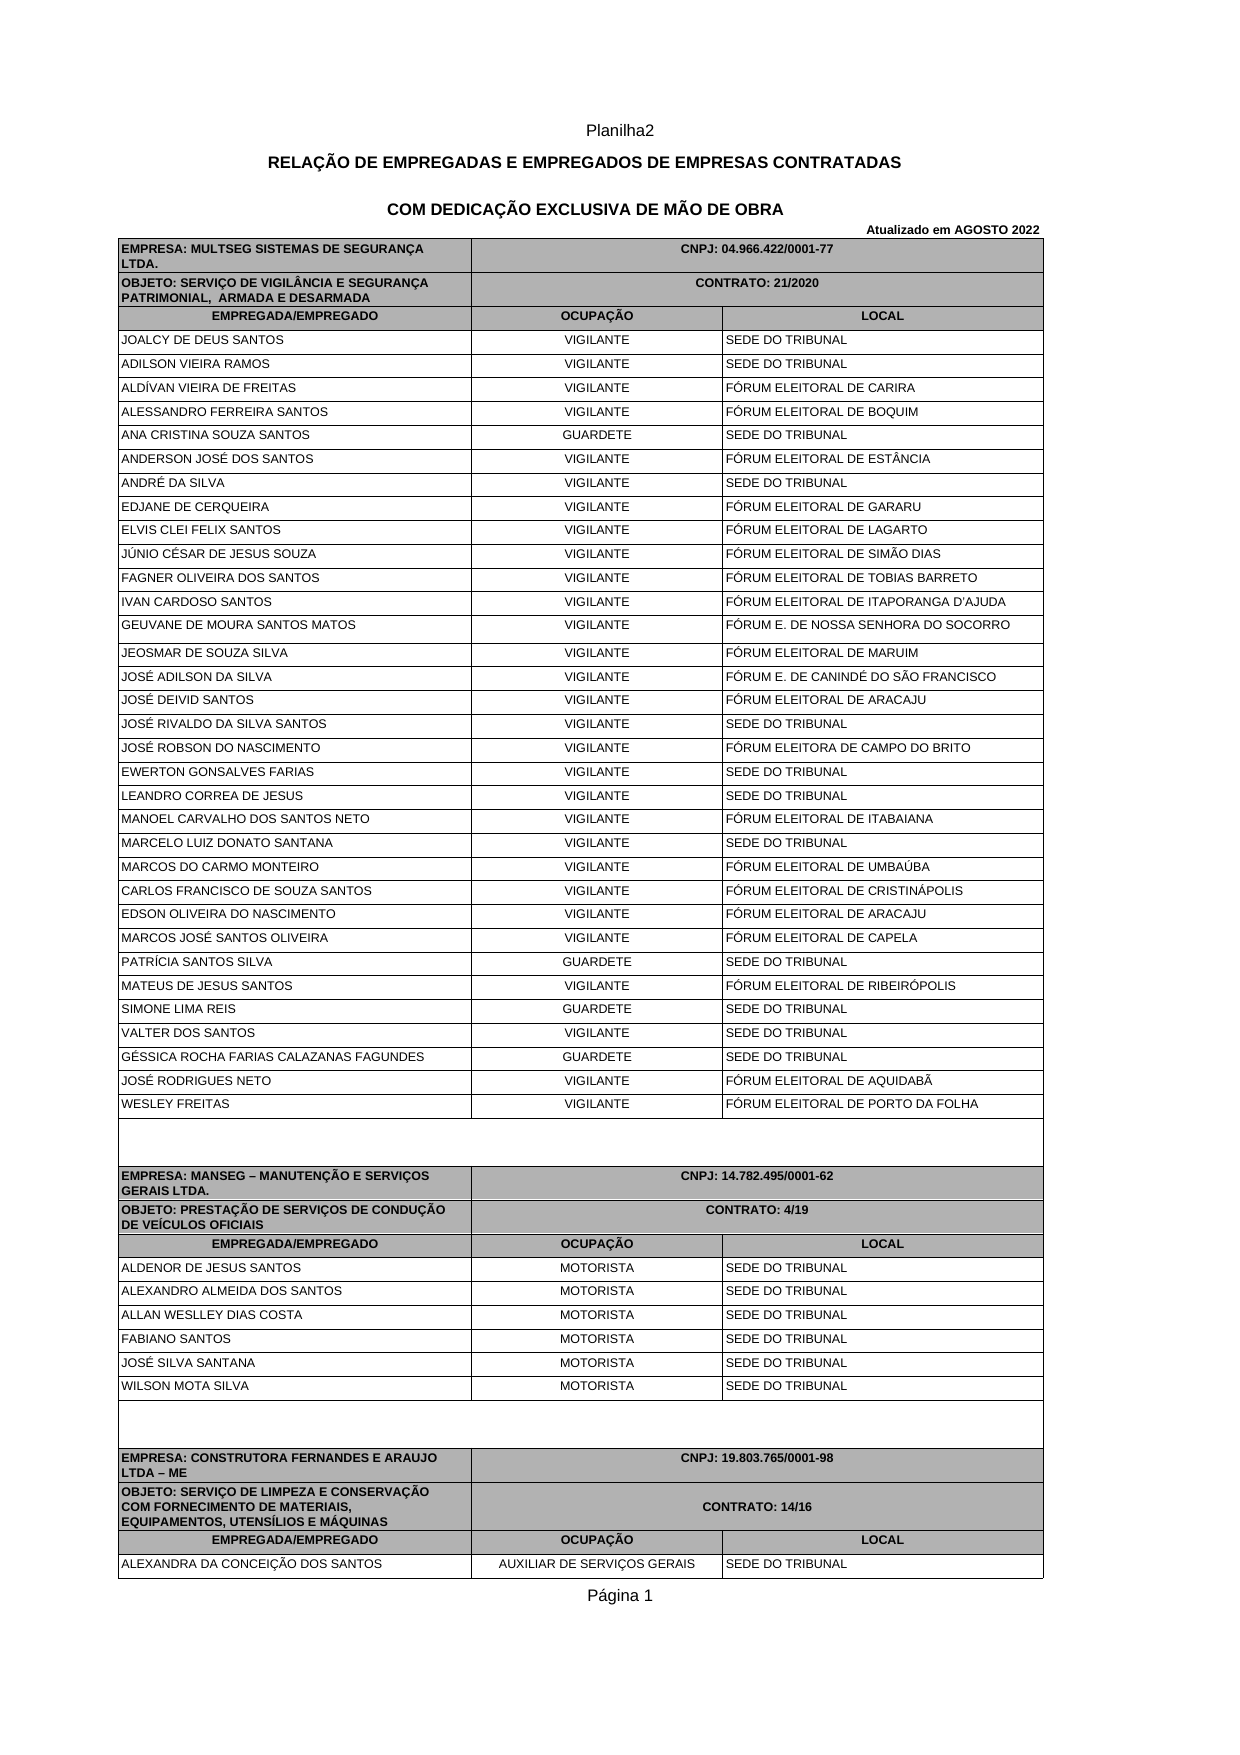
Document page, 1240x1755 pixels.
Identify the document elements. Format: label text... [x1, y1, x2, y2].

table_cell EMPREGADA/EMPREGADO [119, 1235, 471, 1257]
text RELAÇÃO DE EMPREGADAS E EMPREGADOS DE EMPRESAS CONTRATADAS [268, 152, 1039, 172]
table_cell JOSÉ ROBSON DO NASCIMENTO [119, 739, 471, 761]
table_cell SEDE DO TRIBUNAL [723, 953, 1043, 975]
table_cell SEDE DO TRIBUNAL [723, 426, 1043, 449]
table_cell CONTRATO: 4/19 [472, 1201, 1043, 1233]
table_cell JOALCY DE DEUS SANTOS [119, 331, 471, 353]
table_cell JOSÉ RIVALDO DA SILVA SANTOS [119, 715, 471, 737]
table_cell SEDE DO TRIBUNAL [723, 355, 1043, 377]
table_cell OBJETO: SERVIÇO DE VIGILÂNCIA E SEGURANÇA PATRIMONIAL, ARMADA E DESARMADA [119, 273, 471, 306]
table_cell EMPREGADA/EMPREGADO [119, 1531, 471, 1554]
table_cell FAGNER OLIVEIRA DOS SANTOS [119, 569, 471, 591]
table_cell WILSON MOTA SILVA [119, 1377, 471, 1400]
table_cell MOTORISTA [472, 1377, 722, 1400]
table_cell MOTORISTA [472, 1330, 722, 1352]
table_cell SEDE DO TRIBUNAL [723, 786, 1043, 809]
table_cell VIGILANTE [472, 715, 722, 737]
table_cell MOTORISTA [472, 1282, 722, 1305]
table_cell VIGILANTE [472, 616, 722, 642]
table_cell [119, 1401, 1043, 1447]
table_cell ALDENOR DE JESUS SANTOS [119, 1258, 471, 1281]
table_cell SEDE DO TRIBUNAL [723, 474, 1043, 496]
table_cell EDSON OLIVEIRA DO NASCIMENTO [119, 905, 471, 928]
table_cell VIGILANTE [472, 592, 722, 615]
table_cell SEDE DO TRIBUNAL [723, 1555, 1043, 1577]
table_cell VIGILANTE [472, 858, 722, 880]
table_cell FÓRUM ELEITORAL DE RIBEIRÓPOLIS [723, 976, 1043, 999]
table_cell VIGILANTE [472, 450, 722, 472]
table_cell FABIANO SANTOS [119, 1330, 471, 1352]
table_cell VIGILANTE [472, 929, 722, 951]
table_cell SEDE DO TRIBUNAL [723, 1377, 1043, 1400]
table_cell VIGILANTE [472, 545, 722, 567]
table_cell VIGILANTE [472, 691, 722, 714]
table_cell VIGILANTE [472, 834, 722, 856]
table_cell VIGILANTE [472, 739, 722, 761]
table_cell VALTER DOS SANTOS [119, 1024, 471, 1046]
table_cell VIGILANTE [472, 644, 722, 666]
table_cell VIGILANTE [472, 474, 722, 496]
table_cell ADILSON VIEIRA RAMOS [119, 355, 471, 377]
table_header CNPJ: 04.966.422/0001-77 [472, 239, 1043, 272]
table_cell EMPRESA: MANSEG – MANUTENÇÃO E SERVIÇOS GERAIS LTDA. [119, 1167, 471, 1199]
table_cell MOTORISTA [472, 1258, 722, 1281]
table_cell SEDE DO TRIBUNAL [723, 1282, 1043, 1305]
table_cell VIGILANTE [472, 402, 722, 425]
table_cell MOTORISTA [472, 1306, 722, 1328]
table_cell ALLAN WESLLEY DIAS COSTA [119, 1306, 471, 1328]
table_cell MATEUS DE JESUS SANTOS [119, 976, 471, 999]
table_cell FÓRUM ELEITORAL DE LAGARTO [723, 521, 1043, 544]
table_cell CNPJ: 14.782.495/0001-62 [472, 1167, 1043, 1199]
table_cell FÓRUM ELEITORA DE CAMPO DO BRITO [723, 739, 1043, 761]
table_cell JÚNIO CÉSAR DE JESUS SOUZA [119, 545, 471, 567]
table_cell CNPJ: 19.803.765/0001-98 [472, 1449, 1043, 1481]
table_cell VIGILANTE [472, 378, 722, 401]
table_cell MOTORISTA [472, 1353, 722, 1376]
table_cell OCUPAÇÃO [472, 1531, 722, 1554]
table_cell OBJETO: SERVIÇO DE LIMPEZA E CONSERVAÇÃO COM FORNECIMENTO DE MATERIAIS, EQUIPAMENTOS, UTENSÍLIOS E MÁQUINAS [119, 1483, 471, 1530]
table_cell VIGILANTE [472, 786, 722, 809]
table_cell FÓRUM ELEITORAL DE BOQUIM [723, 402, 1043, 425]
table_cell FÓRUM ELEITORAL DE CAPELA [723, 929, 1043, 951]
table_cell GUARDETE [472, 426, 722, 449]
table_cell PATRÍCIA SANTOS SILVA [119, 953, 471, 975]
table_cell JEOSMAR DE SOUZA SILVA [119, 644, 471, 666]
table_cell SEDE DO TRIBUNAL [723, 1000, 1043, 1023]
table_cell FÓRUM ELEITORAL DE PORTO DA FOLHA [723, 1095, 1043, 1118]
table_cell MARCELO LUIZ DONATO SANTANA [119, 834, 471, 856]
table_cell FÓRUM ELEITORAL DE ITAPORANGA D’AJUDA [723, 592, 1043, 615]
table_cell SEDE DO TRIBUNAL [723, 1258, 1043, 1281]
table_cell LOCAL [723, 1531, 1043, 1554]
table_cell ALESSANDRO FERREIRA SANTOS [119, 402, 471, 425]
table_cell LOCAL [723, 307, 1043, 330]
table_cell VIGILANTE [472, 810, 722, 833]
table_cell VIGILANTE [472, 763, 722, 785]
table_cell MARCOS JOSÉ SANTOS OLIVEIRA [119, 929, 471, 951]
table_cell FÓRUM ELEITORAL DE ITABAIANA [723, 810, 1043, 833]
table_cell SEDE DO TRIBUNAL [723, 1048, 1043, 1070]
table_cell GUARDETE [472, 1048, 722, 1070]
table_cell VIGILANTE [472, 667, 722, 690]
table_cell SEDE DO TRIBUNAL [723, 331, 1043, 353]
table_cell SEDE DO TRIBUNAL [723, 1024, 1043, 1046]
table_cell FÓRUM ELEITORAL DE CARIRA [723, 378, 1043, 401]
table_cell GÉSSICA ROCHA FARIAS CALAZANAS FAGUNDES [119, 1048, 471, 1070]
table_cell JOSÉ RODRIGUES NETO [119, 1071, 471, 1094]
table_cell SIMONE LIMA REIS [119, 1000, 471, 1023]
table_cell LEANDRO CORREA DE JESUS [119, 786, 471, 809]
table_cell SEDE DO TRIBUNAL [723, 715, 1043, 737]
table_cell ALDÍVAN VIEIRA DE FREITAS [119, 378, 471, 401]
table_cell MARCOS DO CARMO MONTEIRO [119, 858, 471, 880]
table_cell FÓRUM ELEITORAL DE UMBAÚBA [723, 858, 1043, 880]
table_cell VIGILANTE [472, 905, 722, 928]
table_cell VIGILANTE [472, 881, 722, 904]
table_cell OCUPAÇÃO [472, 1235, 722, 1257]
table_cell FÓRUM ELEITORAL DE SIMÃO DIAS [723, 545, 1043, 567]
table_cell SEDE DO TRIBUNAL [723, 1353, 1043, 1376]
table_header EMPRESA: MULTSEG SISTEMAS DE SEGURANÇA LTDA. [119, 239, 471, 272]
table_cell ELVIS CLEI FELIX SANTOS [119, 521, 471, 544]
table_cell FÓRUM ELEITORAL DE ESTÂNCIA [723, 450, 1043, 472]
table_cell EDJANE DE CERQUEIRA [119, 497, 471, 520]
table_cell FÓRUM ELEITORAL DE CRISTINÁPOLIS [723, 881, 1043, 904]
table_cell FÓRUM ELEITORAL DE GARARU [723, 497, 1043, 520]
table_cell JOSÉ ADILSON DA SILVA [119, 667, 471, 690]
table_cell FÓRUM ELEITORAL DE AQUIDABÃ [723, 1071, 1043, 1094]
table_cell SEDE DO TRIBUNAL [723, 763, 1043, 785]
table_cell GEUVANE DE MOURA SANTOS MATOS [119, 616, 471, 642]
table_cell JOSÉ DEIVID SANTOS [119, 691, 471, 714]
table_cell ALEXANDRA DA CONCEIÇÃO DOS SANTOS [119, 1555, 471, 1577]
table_cell VIGILANTE [472, 1024, 722, 1046]
table_cell FÓRUM ELEITORAL DE ARACAJU [723, 905, 1043, 928]
table_cell GUARDETE [472, 953, 722, 975]
table_cell VIGILANTE [472, 1071, 722, 1094]
table_cell SEDE DO TRIBUNAL [723, 1306, 1043, 1328]
table_cell CONTRATO: 21/2020 [472, 273, 1043, 306]
table_cell CONTRATO: 14/16 [472, 1483, 1043, 1530]
text COM DEDICAÇÃO EXCLUSIVA DE MÃO DE OBRA [387, 200, 1039, 219]
table_cell JOSÉ SILVA SANTANA [119, 1353, 471, 1376]
table_cell MANOEL CARVALHO DOS SANTOS NETO [119, 810, 471, 833]
table_cell IVAN CARDOSO SANTOS [119, 592, 471, 615]
table_cell ANA CRISTINA SOUZA SANTOS [119, 426, 471, 449]
table_cell ANDRÉ DA SILVA [119, 474, 471, 496]
table_cell OCUPAÇÃO [472, 307, 722, 330]
table_cell WESLEY FREITAS [119, 1095, 471, 1118]
table_cell ANDERSON JOSÉ DOS SANTOS [119, 450, 471, 472]
table_cell ALEXANDRO ALMEIDA DOS SANTOS [119, 1282, 471, 1305]
table_cell EMPRESA: CONSTRUTORA FERNANDES E ARAUJO LTDA – ME [119, 1449, 471, 1481]
table_cell CARLOS FRANCISCO DE SOUZA SANTOS [119, 881, 471, 904]
table_cell VIGILANTE [472, 497, 722, 520]
table_cell [119, 1119, 1043, 1166]
table_cell FÓRUM ELEITORAL DE ARACAJU [723, 691, 1043, 714]
table_cell VIGILANTE [472, 569, 722, 591]
table_cell EMPREGADA/EMPREGADO [119, 307, 471, 330]
table_cell VIGILANTE [472, 976, 722, 999]
text Atualizado em AGOSTO 2022 [121, 223, 1039, 237]
table_cell VIGILANTE [472, 521, 722, 544]
table_cell FÓRUM E. DE NOSSA SENHORA DO SOCORRO [723, 616, 1043, 642]
table_cell VIGILANTE [472, 355, 722, 377]
table_cell FÓRUM ELEITORAL DE TOBIAS BARRETO [723, 569, 1043, 591]
table_cell SEDE DO TRIBUNAL [723, 834, 1043, 856]
table_cell EWERTON GONSALVES FARIAS [119, 763, 471, 785]
table_cell FÓRUM E. DE CANINDÉ DO SÃO FRANCISCO [723, 667, 1043, 690]
table_cell LOCAL [723, 1235, 1043, 1257]
table_cell SEDE DO TRIBUNAL [723, 1330, 1043, 1352]
table_cell AUXILIAR DE SERVIÇOS GERAIS [472, 1555, 722, 1577]
table_cell VIGILANTE [472, 331, 722, 353]
table_cell VIGILANTE [472, 1095, 722, 1118]
table_cell GUARDETE [472, 1000, 722, 1023]
table_cell FÓRUM ELEITORAL DE MARUIM [723, 644, 1043, 666]
table_cell OBJETO: PRESTAÇÃO DE SERVIÇOS DE CONDUÇÃO DE VEÍCULOS OFICIAIS [119, 1201, 471, 1233]
